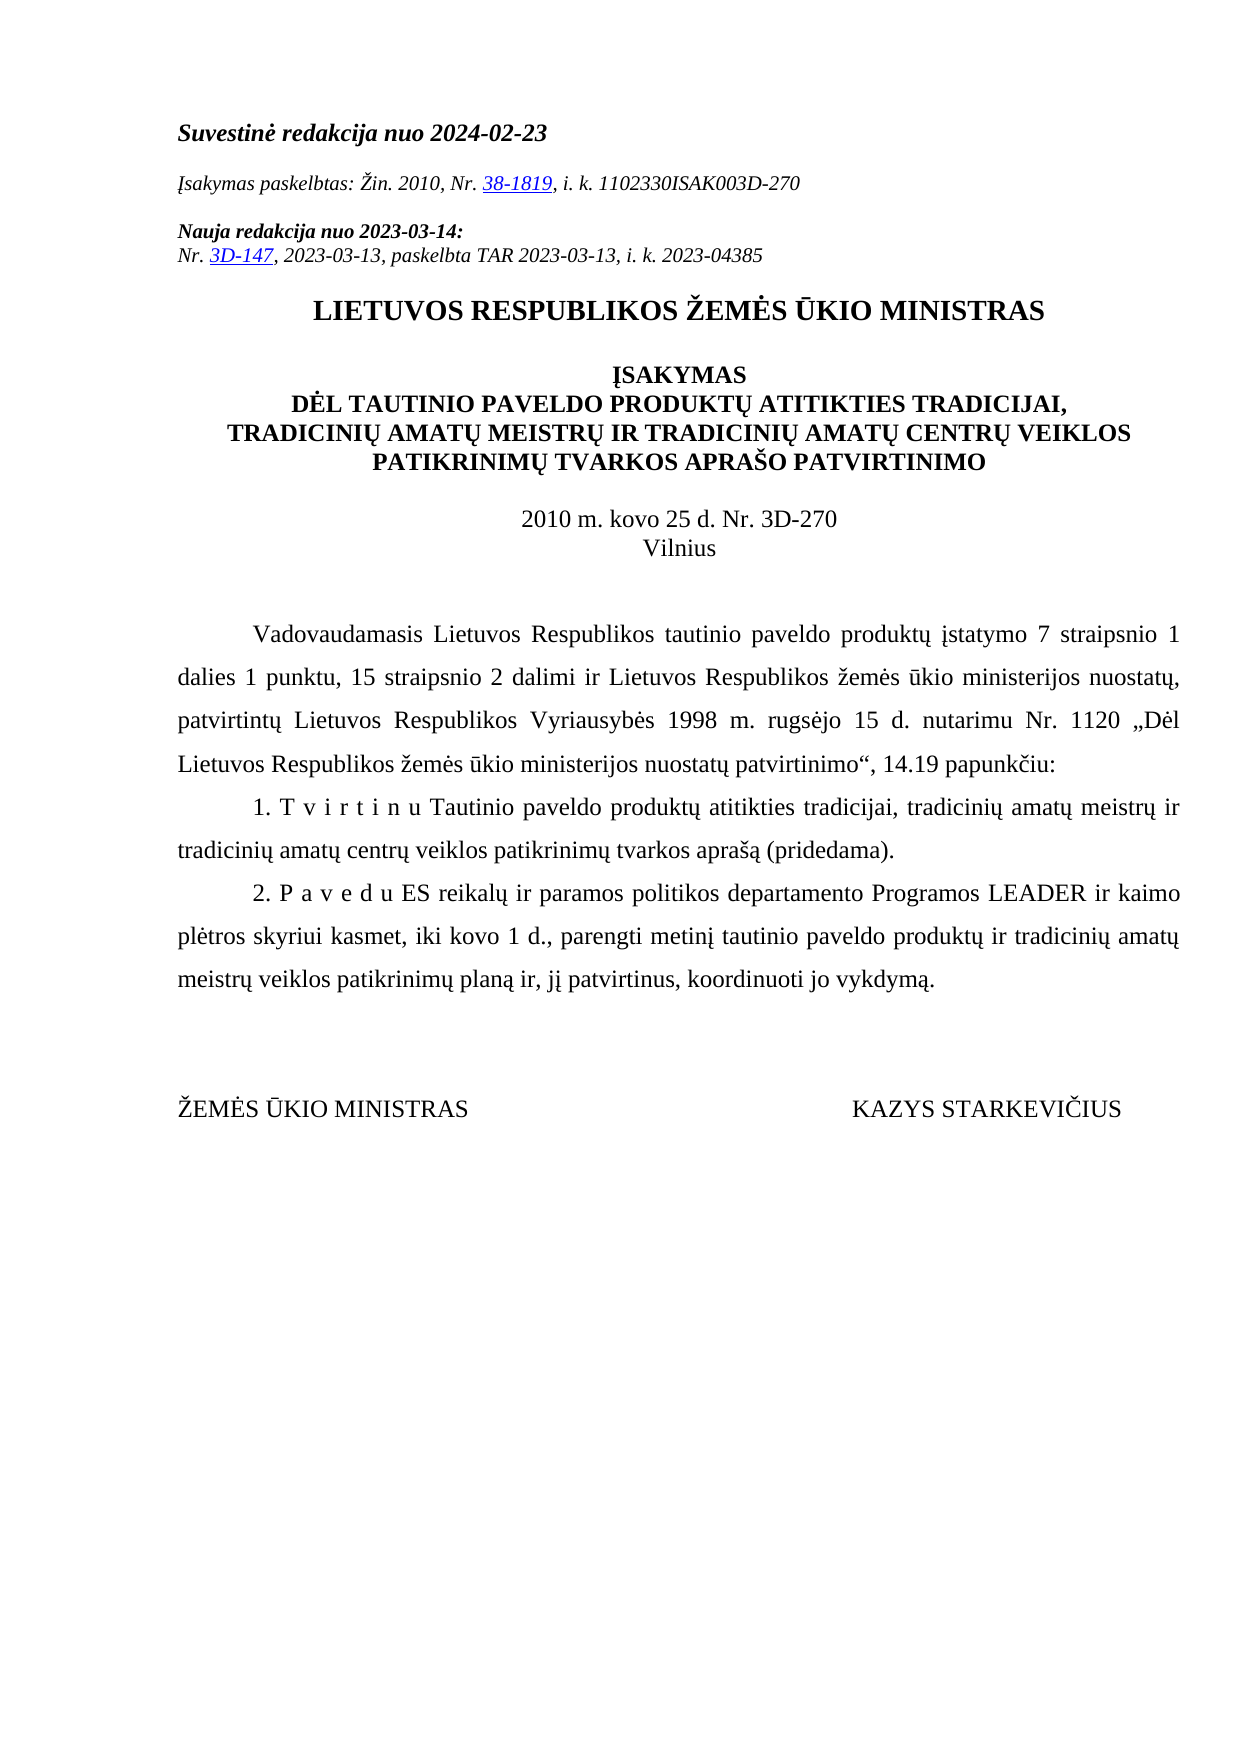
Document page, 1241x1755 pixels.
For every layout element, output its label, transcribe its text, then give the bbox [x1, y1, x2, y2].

text TRADICINIŲ AMATŲ MEISTRŲ IR TRADICINIŲ AMATŲ CENTRŲ VEIKLOS PATIKRINIMŲ TVARKOS APRAŠO patvirtinimo [177, 418, 1181, 476]
text DĖL TAUTINIO PAVELDO PRODUKTŲ ATITIKTIES TRADICIJAI, [177, 389, 1181, 418]
text 2010 m. kovo 25 d. Nr. 3D-270 [177, 504, 1181, 533]
text Įsakymas paskelbtas: Žin. 2010, Nr. 38-1819, i. k. 1102330ISAK003D-270 [177, 171, 1181, 195]
text Žemės ūkio ministras Kazys Starkevičius [177, 1094, 1181, 1122]
text Nr. 3D-147, 2023-03-13, paskelbta TAR 2023-03-13, i. k. 2023-04385 [177, 243, 1181, 267]
text 2. P a v e d u ES reikalų ir paramos politikos departamento Programos LEADER ir kaimo plėtros skyriui kasmet, iki kovo 1 d., parengti metinį tautinio paveldo produktų ir tradicinių amatų meistrų veiklos patikrinimų planą ir, jį patvirtinus, koordinuoti jo vykdymą. [177, 878, 1181, 993]
text Suvestinė redakcija nuo 2024-02-23 [177, 118, 1181, 147]
text Nauja redakcija nuo 2023-03-14: [177, 219, 1181, 243]
text ĮSAKYMAS [177, 361, 1181, 389]
text Vadovaudamasis Lietuvos Respublikos tautinio paveldo produktų įstatymo 7 straipsnio 1 dalies 1 punktu, 15 straipsnio 2 dalimi ir Lietuvos Respublikos žemės ūkio ministerijos nuostatų, patvirtintų Lietuvos Respublikos Vyriausybės 1998 m. rugsėjo 15 d. nutarimu Nr. 1120 „Dėl Lietuvos Respublikos žemės ūkio ministerijos nuostatų patvirtinimo“, 14.19 papunkčiu: [177, 619, 1181, 777]
text LIETUVOS RESPUBLIKOS ŽEMĖS ŪKIO MINISTRAS [177, 293, 1181, 327]
text 1. T v i r t i n u Tautinio paveldo produktų atitikties tradicijai, tradicinių amatų meistrų ir tradicinių amatų centrų veiklos patikrinimų tvarkos aprašą (pridedama). [177, 792, 1181, 864]
text Vilnius [177, 533, 1181, 562]
